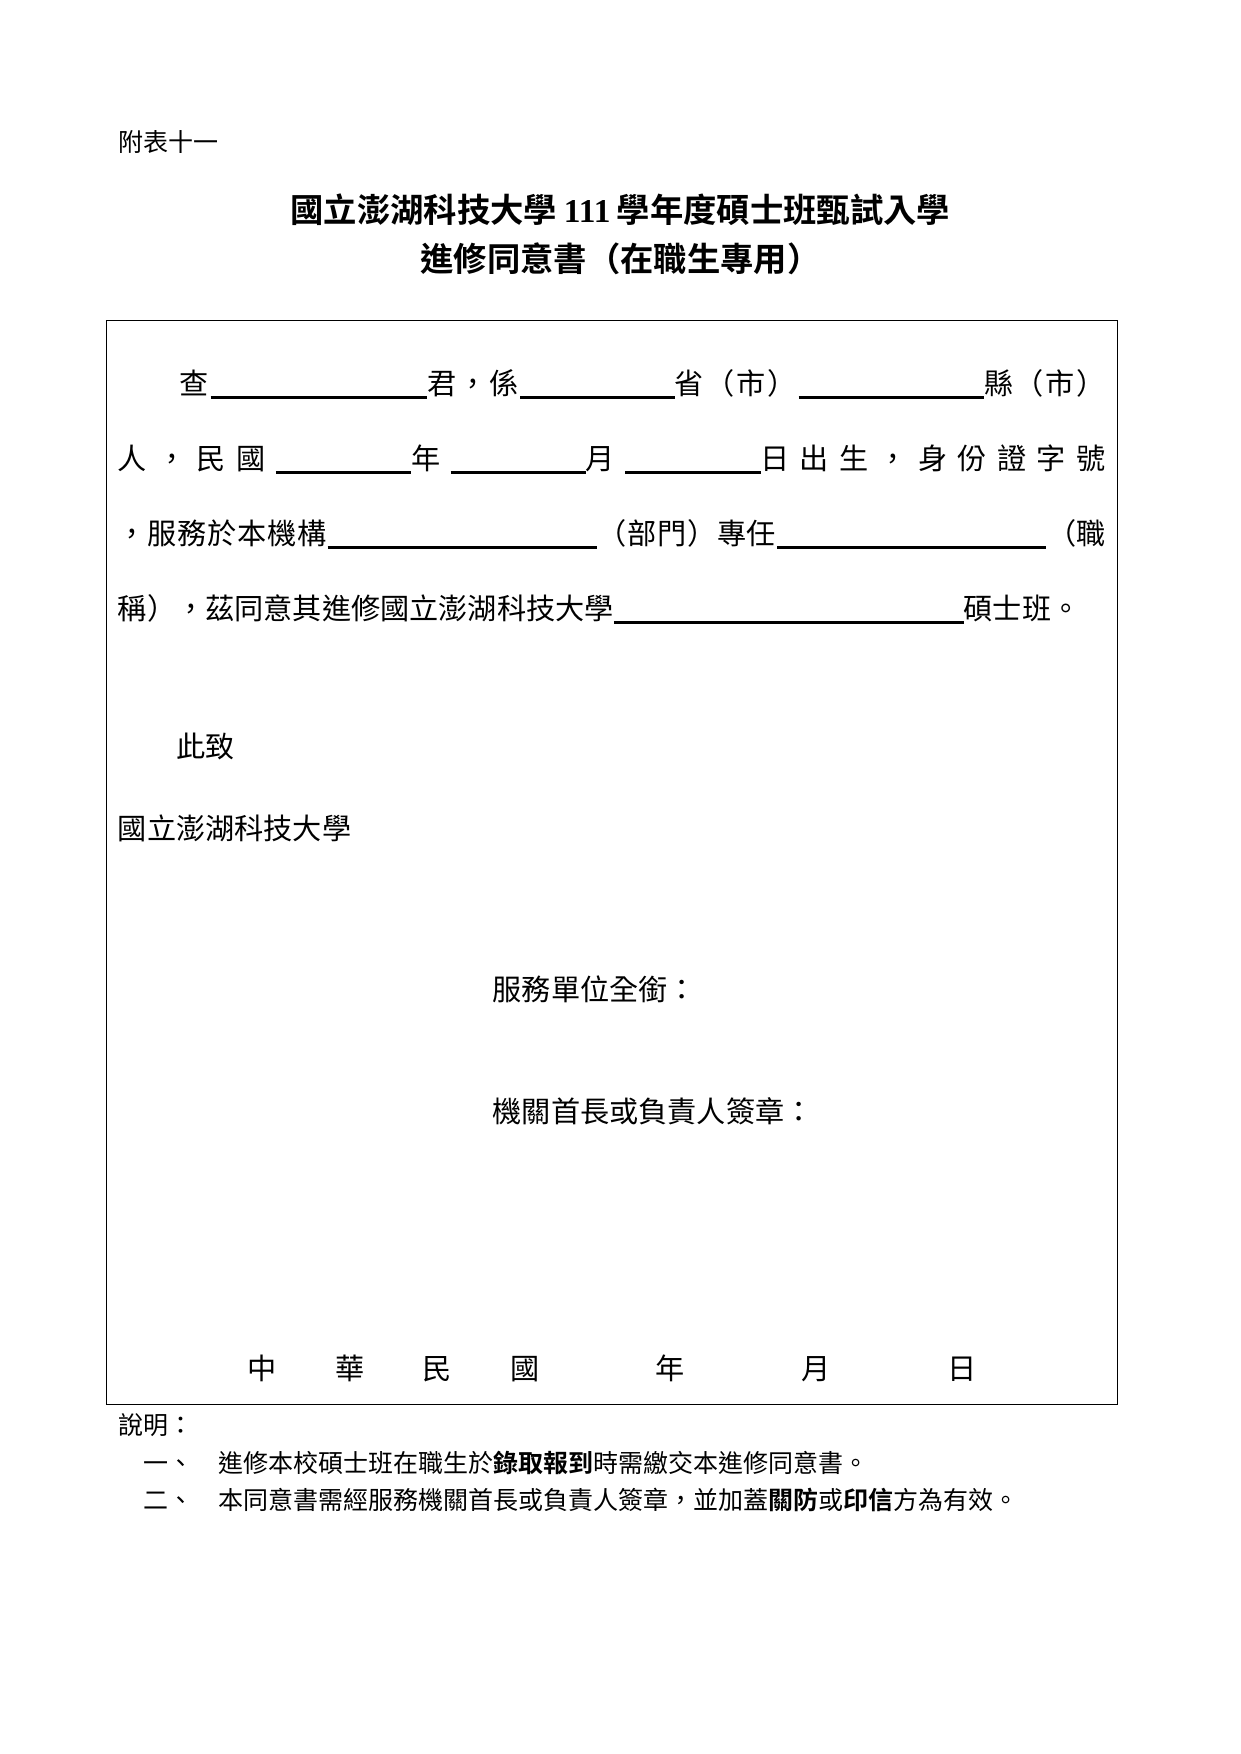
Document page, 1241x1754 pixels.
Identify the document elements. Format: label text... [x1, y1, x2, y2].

subtitle 國立澎湖科技大學111學年度碩士班甄試入學 [118, 184, 1122, 232]
text 說明： [118, 1405, 1122, 1443]
subtitle 進修同意書（在職生專用） [118, 232, 1122, 281]
table_header 查 君，係 省（市） 縣（市）人，民國 年 月 日出生，身份證字號 ，服務於本機構 （部門）專任 （職稱），茲同意其進修國立澎湖科技大學 碩士班。 此致 國立澎湖科技大學 服務單位全銜： 機關首長或負責人簽章： 中 華 民 國 年 月 日 [107, 321, 1117, 1404]
subtitle 附表十一 [118, 123, 1122, 159]
list 本同意書需經服務機關首長或負責人簽章，並加蓋關防或印信方為有效。 [143, 1480, 1122, 1518]
list 進修本校碩士班在職生於錄取報到時需繳交本進修同意書。 [143, 1443, 1122, 1480]
